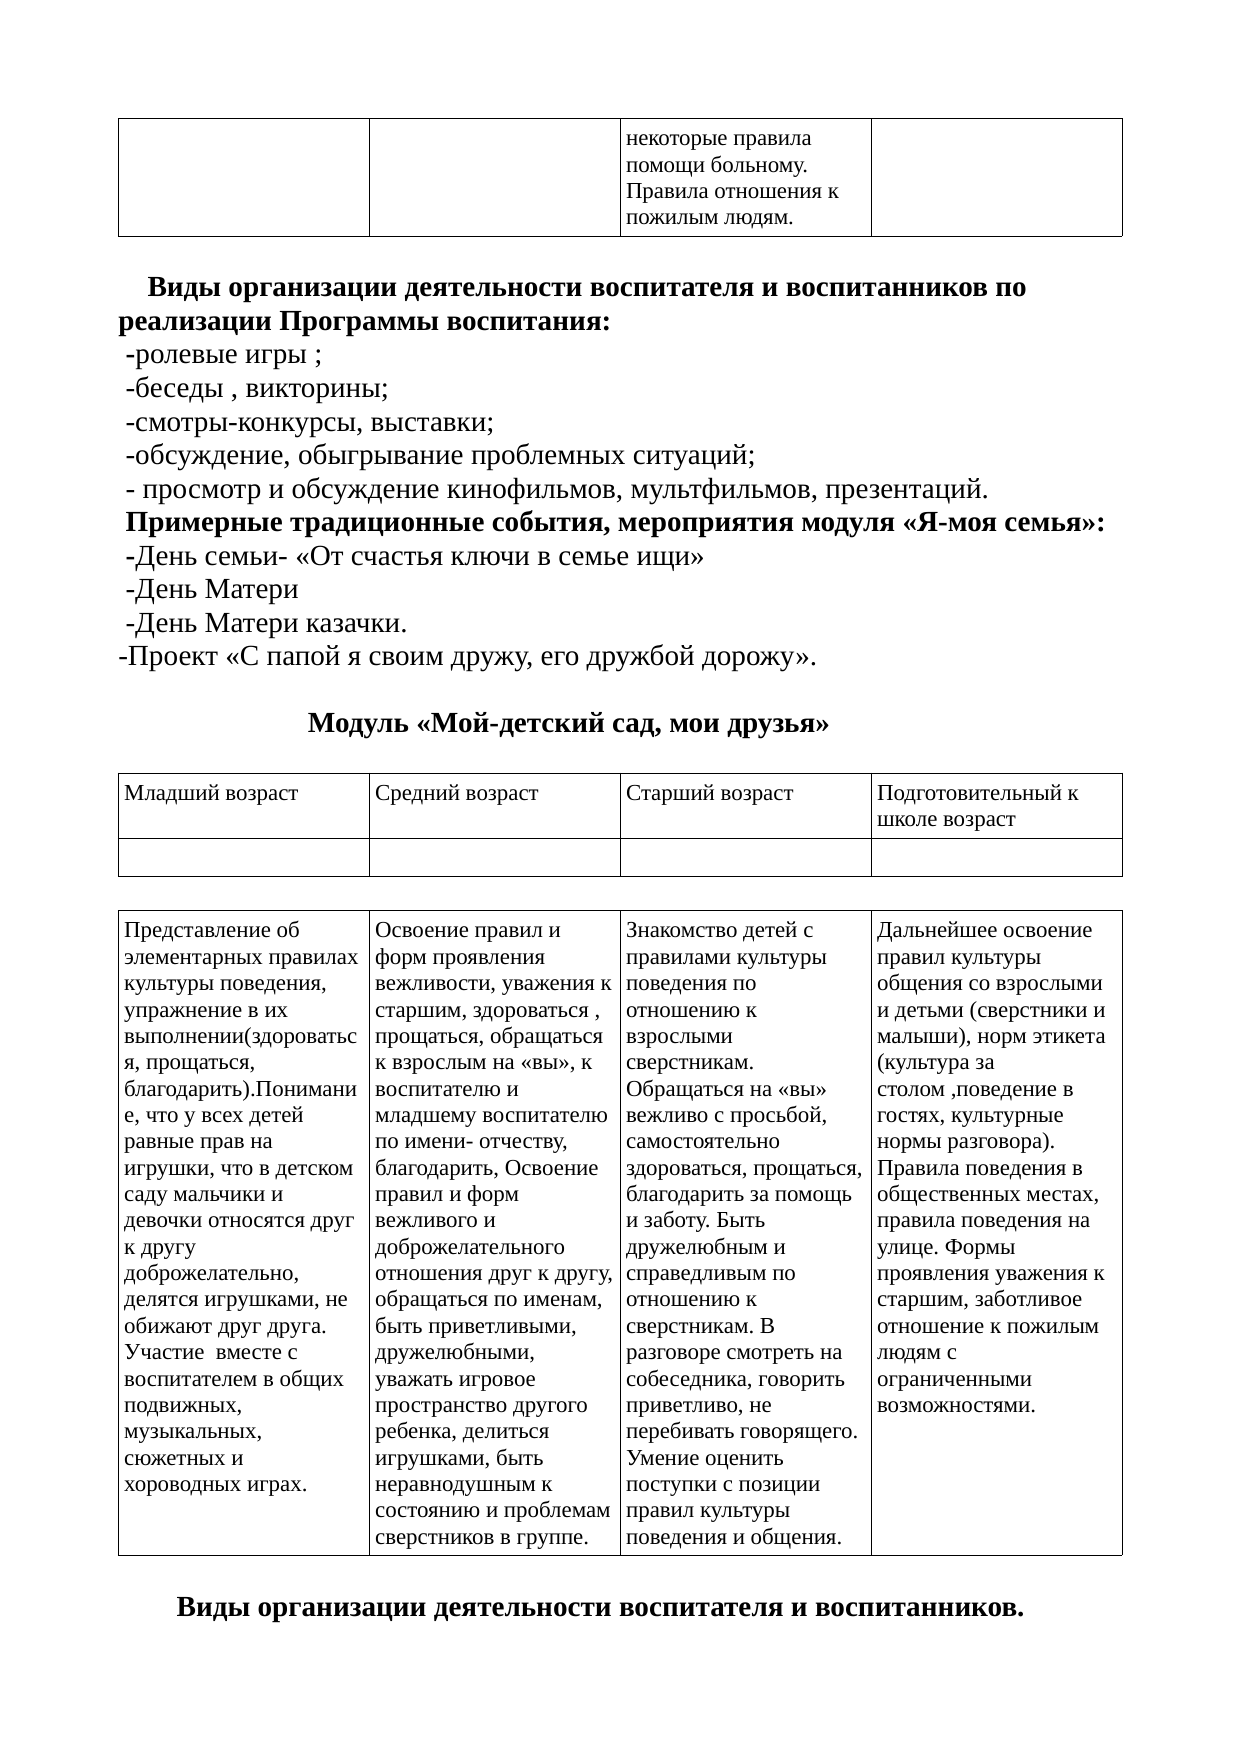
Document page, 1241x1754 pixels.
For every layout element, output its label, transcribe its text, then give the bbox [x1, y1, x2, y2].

table_header Дальнейшее освоение правил культуры общения со взрослыми и детьми (сверстники и малыши), норм этикета (культура за столом ,поведение в гостях, культурные нормы разговора). Правила поведения в общественных местах, правила поведения на улице. Формы проявления уважения к старшим, заботливое отношение к пожилым людям с ограниченными возможностями. [872, 911, 1122, 1555]
text Примерные традиционные события, мероприятия модуля «Я-моя семья»: [118, 504, 1122, 538]
table_header Младший возраст [119, 774, 369, 837]
text -ролевые игры ; [118, 337, 1122, 370]
text Модуль «Мой-детский сад, мои друзья» [118, 706, 1122, 739]
table_header Освоение правил и форм проявления вежливости, уважения к старшим, здороваться , прощаться, обращаться к взрослым на «вы», к воспитателю и младшему воспитателю по имени- отчеству, благодарить, Освоение правил и форм вежливого и доброжелательного отношения друг к другу, обращаться по именам, быть приветливыми, дружелюбными, уважать игровое пространство другого ребенка, делиться игрушками, быть неравнодушным к состоянию и проблемам сверстников в группе. [370, 911, 620, 1555]
text -беседы , викторины; [118, 370, 1122, 404]
table_header [370, 119, 620, 236]
table_header Средний возраст [370, 774, 620, 837]
text -День Матери казачки. [118, 605, 1122, 638]
table_header [621, 839, 871, 876]
table_header [119, 119, 369, 236]
text -День Матери [118, 571, 1122, 605]
table_header некоторые правила помощи больному. Правила отношения к пожилым людям. [621, 119, 871, 236]
table_header [872, 839, 1122, 876]
table_header [370, 839, 620, 876]
table_header Знакомство детей с правилами культуры поведения по отношению к взрослыми сверстникам. Обращаться на «вы» вежливо с просьбой, самостоятельно здороваться, прощаться, благодарить за помощь и заботу. Быть дружелюбным и справедливым по отношению к сверстникам. В разговоре смотреть на собеседника, говорить приветливо, не перебивать говорящего. Умение оценить поступки с позиции правил культуры поведения и общения. [621, 911, 871, 1555]
text -обсуждение, обыгрывание проблемных ситуаций; [118, 437, 1122, 471]
table_header Подготовительный к школе возраст [872, 774, 1122, 837]
text Виды организации деятельности воспитателя и воспитанников. [118, 1589, 1122, 1622]
text Виды организации деятельности воспитателя и воспитанников по реализации Программы воспитания: [118, 269, 1122, 337]
table_header [119, 839, 369, 876]
text -смотры-конкурсы, выставки; [118, 404, 1122, 437]
table_header [872, 119, 1122, 236]
text - просмотр и обсуждение кинофильмов, мультфильмов, презентаций. [118, 471, 1122, 504]
table_header Старший возраст [621, 774, 871, 837]
table_header Представление об элементарных правилах культуры поведения, упражнение в их выполнении(здороваться, прощаться, благодарить).Понимание, что у всех детей равные прав на игрушки, что в детском саду мальчики и девочки относятся друг к другу доброжелательно, делятся игрушками, не обижают друг друга. Участие вместе с воспитателем в общих подвижных, музыкальных, сюжетных и хороводных играх. [119, 911, 369, 1555]
text -День семьи- «От счастья ключи в семье ищи» [118, 538, 1122, 571]
text -Проект «С папой я своим дружу, его дружбой дорожу». [118, 638, 1122, 672]
